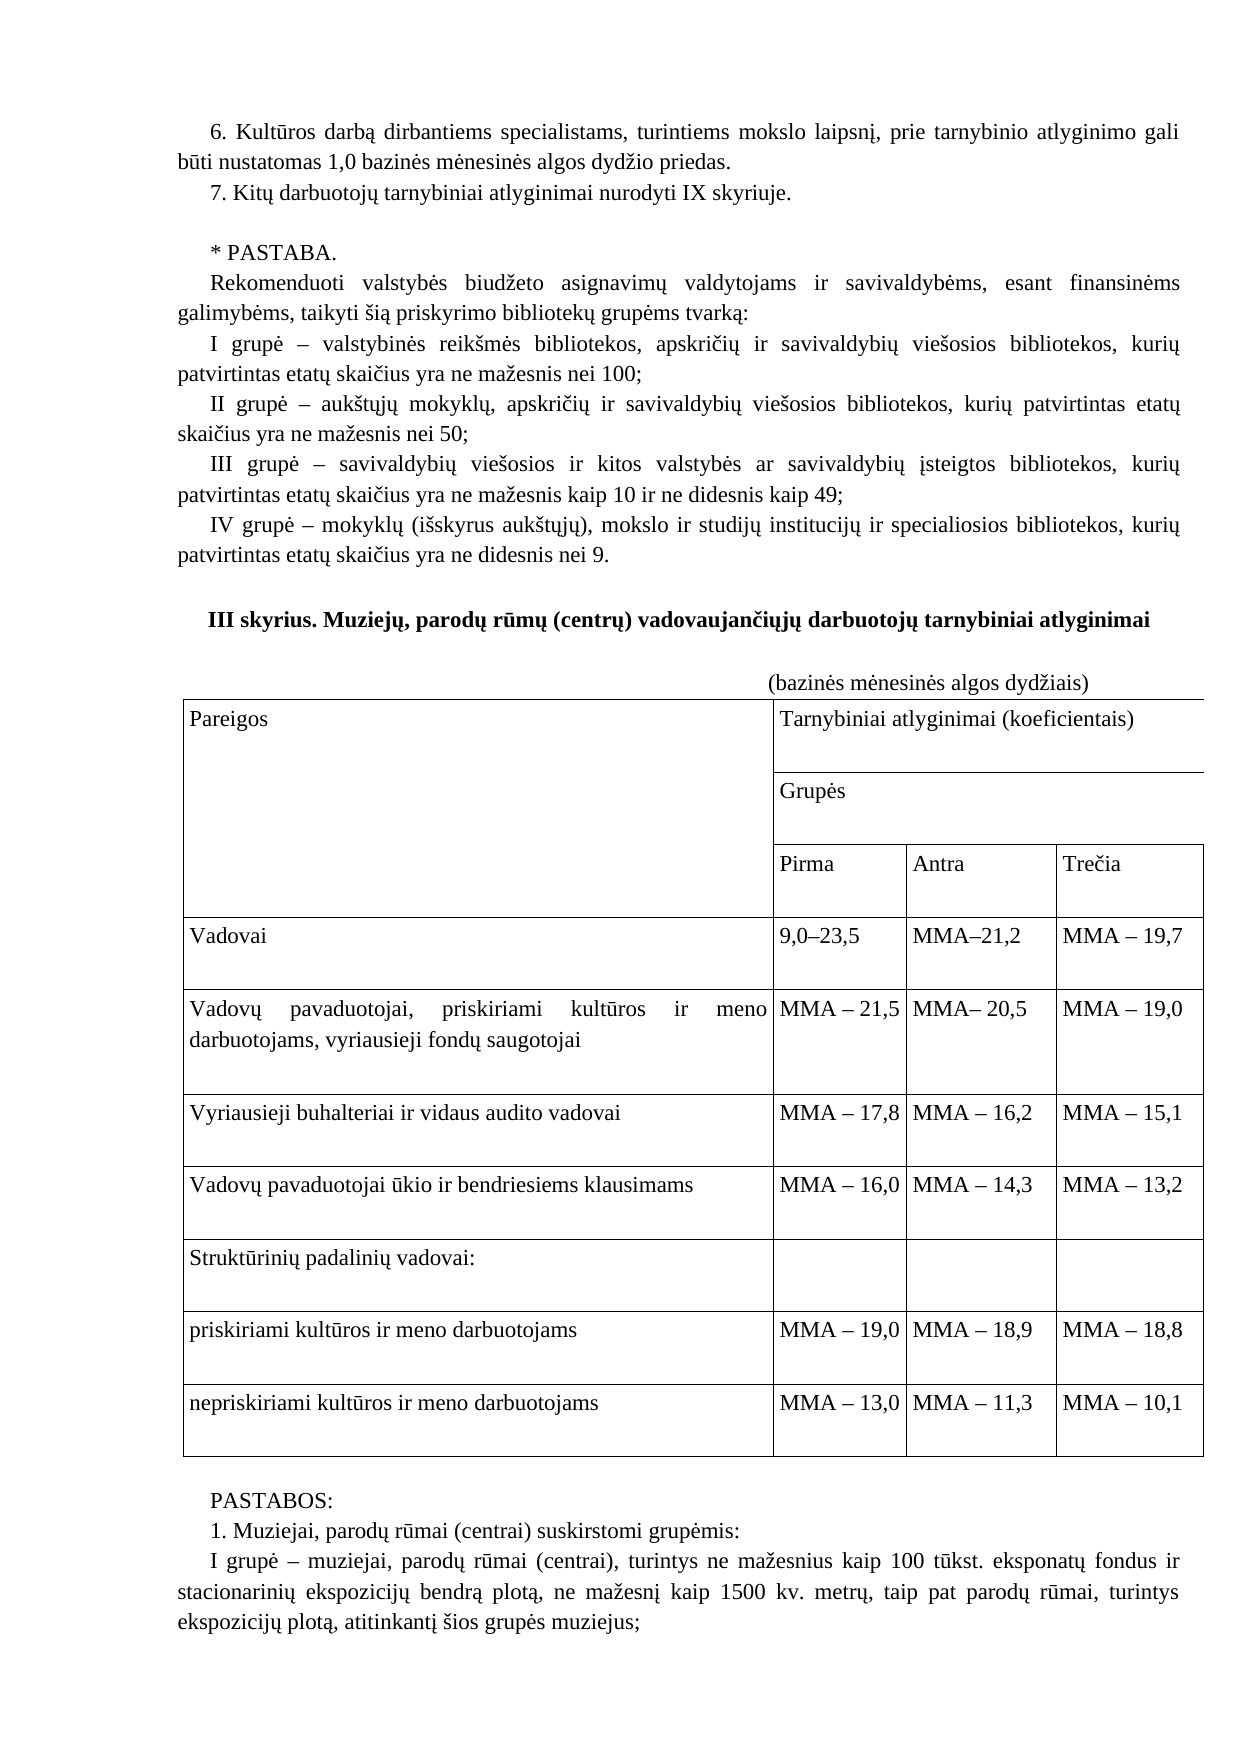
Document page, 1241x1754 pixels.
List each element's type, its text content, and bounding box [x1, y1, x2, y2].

text PASTABOS: [177, 1487, 1181, 1513]
table_cell [1057, 1240, 1203, 1311]
table_cell 9,0–23,5 [774, 918, 906, 989]
table_cell MMA – 18,9 [907, 1312, 1056, 1383]
text IV grupė – mokyklų (išskyrus aukštųjų), mokslo ir studijų institucijų ir specialiosios bibliotekos, kurių patvirtintas etatų skaičius yra ne didesnis nei 9. [177, 511, 1181, 567]
table_cell MMA – 10,1 [1057, 1385, 1203, 1456]
table_cell [907, 1240, 1056, 1311]
table_cell MMA – 16,0 [774, 1167, 906, 1238]
table_cell MMA – 16,2 [907, 1095, 1056, 1166]
table_cell Trečia [1057, 845, 1203, 917]
table_cell Vadovai [184, 918, 773, 989]
table_cell MMA–21,2 [907, 918, 1056, 989]
text III grupė – savivaldybių viešosios ir kitos valstybės ar savivaldybių įsteigtos bibliotekos, kurių patvirtintas etatų skaičius yra ne mažesnis kaip 10 ir ne didesnis kaip 49; [177, 450, 1181, 507]
table_cell MMA – 19,0 [1057, 990, 1203, 1093]
table_header Tarnybiniai atlyginimai (koeficientais) [774, 700, 1203, 772]
table_cell [774, 1240, 906, 1311]
table_cell Vadovų pavaduotojai, priskiriami kultūros ir meno darbuotojams, vyriausieji fondų saugotojai [184, 990, 773, 1093]
table_cell MMA – 19,7 [1057, 918, 1203, 989]
table_cell MMA – 14,3 [907, 1167, 1056, 1238]
table_cell MMA – 13,2 [1057, 1167, 1203, 1238]
table_cell Pirma [774, 845, 906, 917]
table_header Pareigos [184, 700, 773, 917]
text * PASTABA. [177, 239, 1181, 265]
text I grupė – muziejai, parodų rūmai (centrai), turintys ne mažesnius kaip 100 tūkst. eksponatų fondus ir stacionarinių ekspozicijų bendrą plotą, ne mažesnį kaip 1500 kv. metrų, taip pat parodų rūmai, turintys ekspozicijų plotą, atitinkantį šios grupės muziejus; [177, 1548, 1181, 1634]
table_cell Struktūrinių padalinių vadovai: [184, 1240, 773, 1311]
table_cell MMA – 18,8 [1057, 1312, 1203, 1383]
text 6. Kultūros darbą dirbantiems specialistams, turintiems mokslo laipsnį, prie tarnybinio atlyginimo gali būti nustatomas 1,0 bazinės mėnesinės algos dydžio priedas. [177, 118, 1181, 175]
text I grupė – valstybinės reikšmės bibliotekos, apskričių ir savivaldybių viešosios bibliotekos, kurių patvirtintas etatų skaičius yra ne mažesnis nei 100; [177, 329, 1181, 386]
table_cell MMA – 17,8 [774, 1095, 906, 1166]
text 1. Muziejai, parodų rūmai (centrai) suskirstomi grupėmis: [177, 1517, 1181, 1544]
table_cell MMA– 20,5 [907, 990, 1056, 1093]
table_cell MMA – 21,5 [774, 990, 906, 1093]
table_cell MMA – 13,0 [774, 1385, 906, 1456]
text 7. Kitų darbuotojų tarnybiniai atlyginimai nurodyti IX skyriuje. [177, 178, 1181, 205]
table_cell MMA – 19,0 [774, 1312, 906, 1383]
text (bazinės mėnesinės algos dydžiais) [768, 669, 1181, 696]
table_cell MMA – 15,1 [1057, 1095, 1203, 1166]
text III skyrius. Muziejų, parodų rūmų (centrų) vadovaujančiųjų darbuotojų tarnybiniai atlyginimai [177, 607, 1181, 633]
table_cell MMA – 11,3 [907, 1385, 1056, 1456]
table_cell Vyriausieji buhalteriai ir vidaus audito vadovai [184, 1095, 773, 1166]
table_cell Grupės [774, 773, 1203, 844]
text II grupė – aukštųjų mokyklų, apskričių ir savivaldybių viešosios bibliotekos, kurių patvirtintas etatų skaičius yra ne mažesnis nei 50; [177, 390, 1181, 447]
table_cell Vadovų pavaduotojai ūkio ir bendriesiems klausimams [184, 1167, 773, 1238]
table_cell nepriskiriami kultūros ir meno darbuotojams [184, 1385, 773, 1456]
text Rekomenduoti valstybės biudžeto asignavimų valdytojams ir savivaldybėms, esant finansinėms galimybėms, taikyti šią priskyrimo bibliotekų grupėms tvarką: [177, 269, 1181, 326]
table_cell Antra [907, 845, 1056, 917]
table_cell priskiriami kultūros ir meno darbuotojams [184, 1312, 773, 1383]
